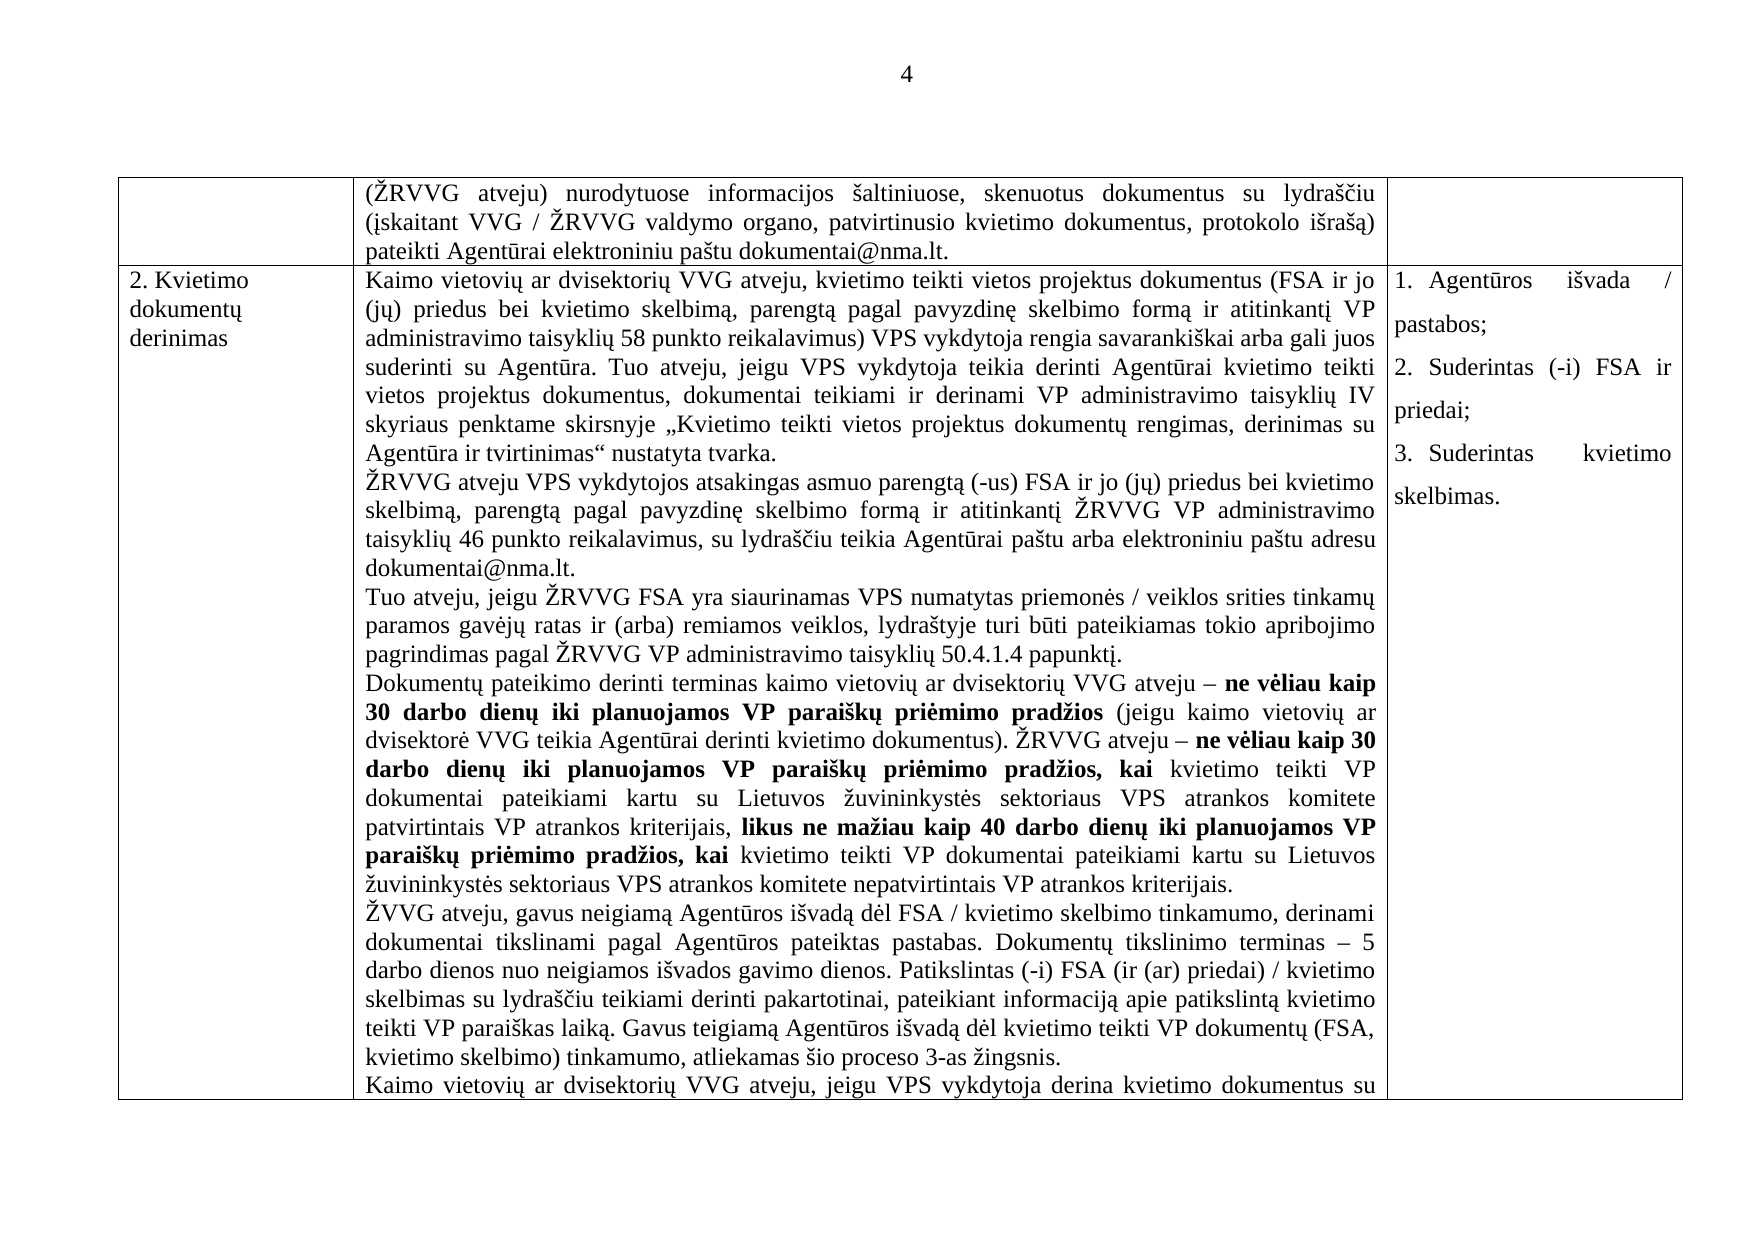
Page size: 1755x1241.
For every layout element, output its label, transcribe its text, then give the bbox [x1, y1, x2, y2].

table_cell [119, 178, 353, 264]
table_cell (ŽRVVG atveju) nurodytuose informacijos šaltiniuose, skenuotus dokumentus su lydraščiu (įskaitant VVG / ŽRVVG valdymo organo, patvirtinusio kvietimo dokumentus, protokolo išrašą) pateikti Agentūrai elektroniniu paštu dokumentai@nma.lt. [354, 178, 1387, 264]
table_cell [1388, 178, 1682, 264]
table_cell Kaimo vietovių ar dvisektorių VVG atveju, kvietimo teikti vietos projektus dokumentus (FSA ir jo (jų) priedus bei kvietimo skelbimą, parengtą pagal pavyzdinę skelbimo formą ir atitinkantį VP administravimo taisyklių 58 punkto reikalavimus) VPS vykdytoja rengia savarankiškai arba gali juos suderinti su Agentūra. Tuo atveju, jeigu VPS vykdytoja teikia derinti Agentūrai kvietimo teikti vietos projektus dokumentus, dokumentai teikiami ir derinami VP administravimo taisyklių IV skyriaus penktame skirsnyje „Kvietimo teikti vietos projektus dokumentų rengimas, derinimas su Agentūra ir tvirtinimas“ nustatyta tvarka. ŽRVVG atveju VPS vykdytojos atsakingas asmuo parengtą (-us) FSA ir jo (jų) priedus bei kvietimo skelbimą, parengtą pagal pavyzdinę skelbimo formą ir atitinkantį ŽRVVG VP administravimo taisyklių 46 punkto reikalavimus, su lydraščiu teikia Agentūrai paštu arba elektroniniu paštu adresu dokumentai@nma.lt. Tuo atveju, jeigu ŽRVVG FSA yra siaurinamas VPS numatytas priemonės / veiklos srities tinkamų paramos gavėjų ratas ir (arba) remiamos veiklos, lydraštyje turi būti pateikiamas tokio apribojimo pagrindimas pagal ŽRVVG VP administravimo taisyklių 50.4.1.4 papunktį. Dokumentų pateikimo derinti terminas kaimo vietovių ar dvisektorių VVG atveju – ne vėliau kaip 30 darbo dienų iki planuojamos VP paraiškų priėmimo pradžios (jeigu kaimo vietovių ar dvisektorė VVG teikia Agentūrai derinti kvietimo dokumentus). ŽRVVG atveju – ne vėliau kaip 30 darbo dienų iki planuojamos VP paraiškų priėmimo pradžios, kai kvietimo teikti VP dokumentai pateikiami kartu su Lietuvos žuvininkystės sektoriaus VPS atrankos komitete patvirtintais VP atrankos kriterijais, likus ne mažiau kaip 40 darbo dienų iki planuojamos VP paraiškų priėmimo pradžios, kai kvietimo teikti VP dokumentai pateikiami kartu su Lietuvos žuvininkystės sektoriaus VPS atrankos komitete nepatvirtintais VP atrankos kriterijais. ŽVVG atveju, gavus neigiamą Agentūros išvadą dėl FSA / kvietimo skelbimo tinkamumo, derinami dokumentai tikslinami pagal Agentūros pateiktas pastabas. Dokumentų tikslinimo terminas – 5 darbo dienos nuo neigiamos išvados gavimo dienos. Patikslintas (-i) FSA (ir (ar) priedai) / kvietimo skelbimas su lydraščiu teikiami derinti pakartotinai, pateikiant informaciją apie patikslintą kvietimo teikti VP paraiškas laiką. Gavus teigiamą Agentūros išvadą dėl kvietimo teikti VP dokumentų (FSA, kvietimo skelbimo) tinkamumo, atliekamas šio proceso 3-as žingsnis. Kaimo vietovių ar dvisektorių VVG atveju, jeigu VPS vykdytoja derina kvietimo dokumentus su [354, 266, 1387, 1099]
table_cell 2. Kvietimo dokumentų derinimas [119, 266, 353, 1099]
table_cell 1. Agentūros išvada / pastabos; 2. Suderintas (-i) FSA ir priedai; 3. Suderintas kvietimo skelbimas. [1388, 266, 1682, 1099]
